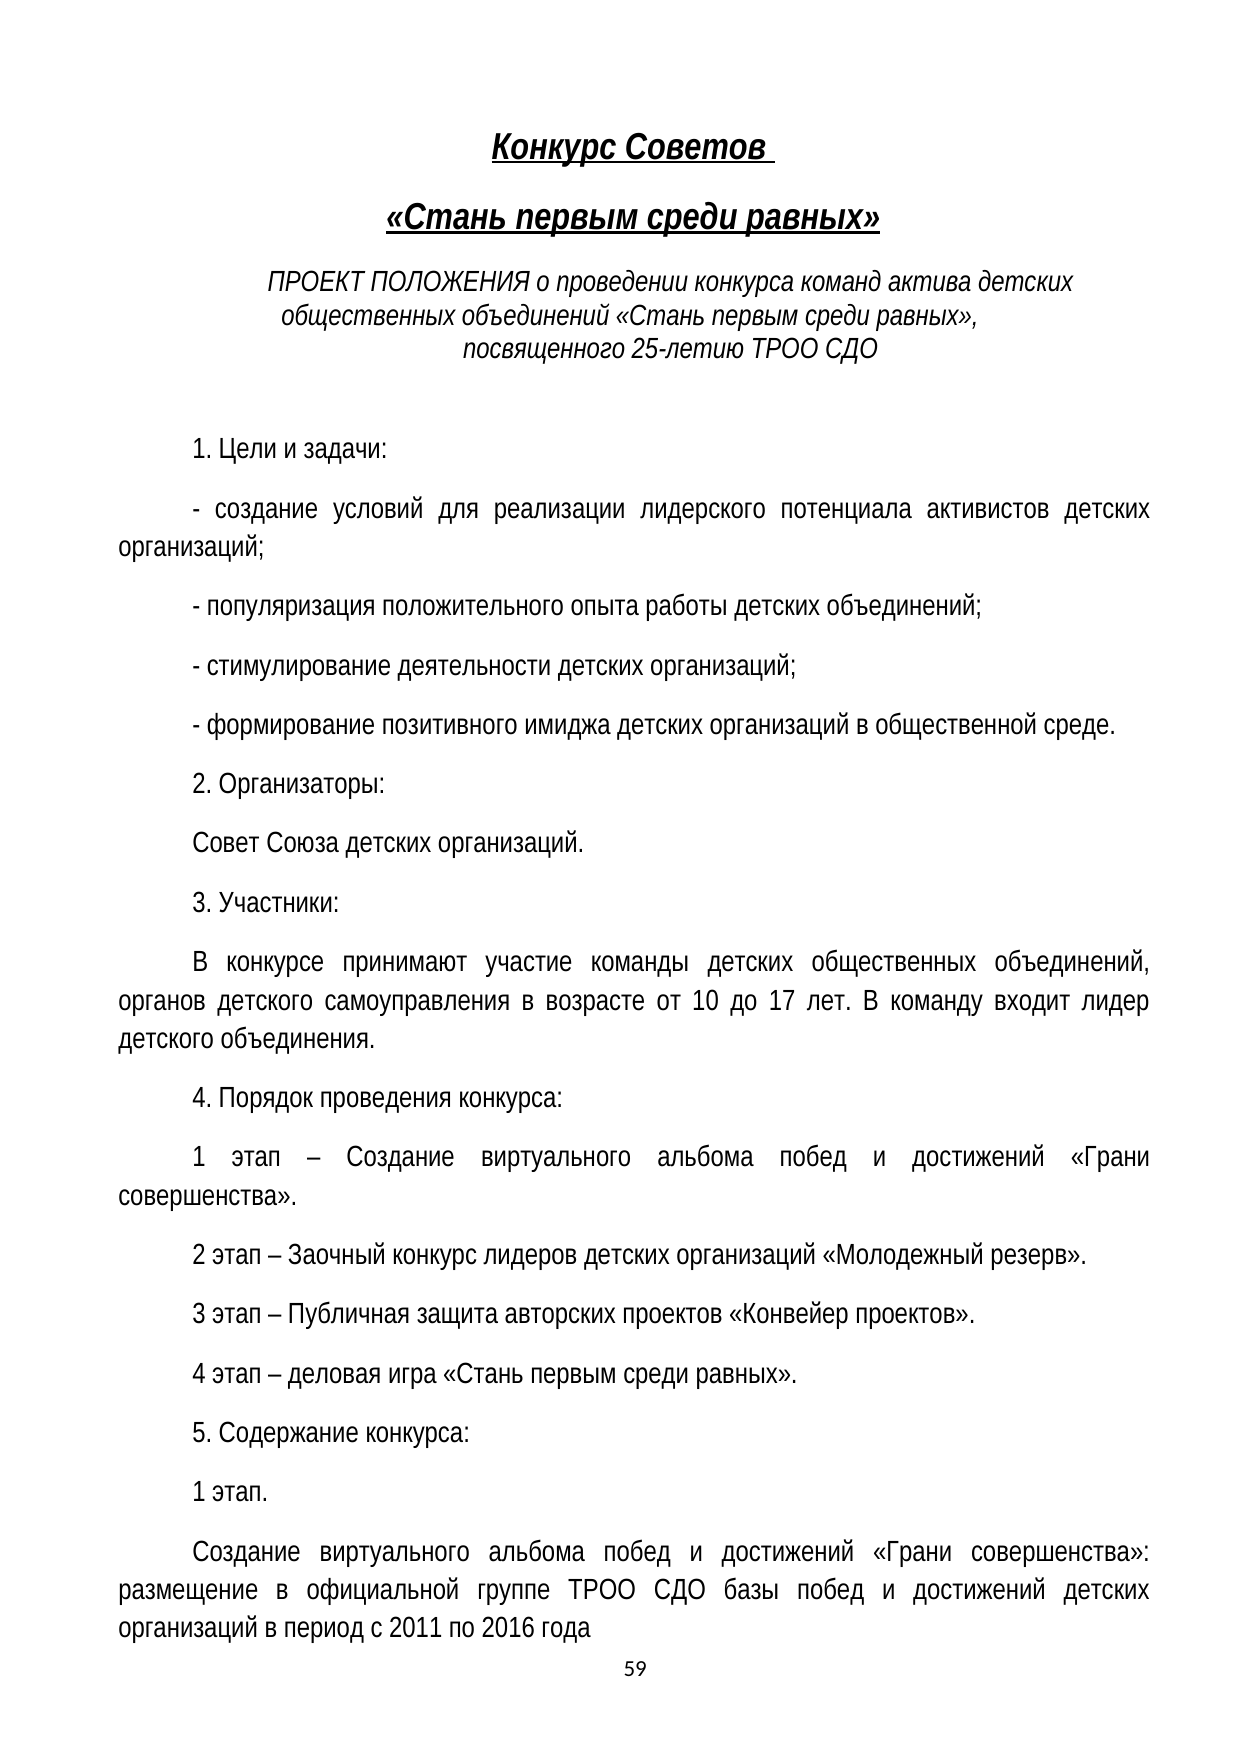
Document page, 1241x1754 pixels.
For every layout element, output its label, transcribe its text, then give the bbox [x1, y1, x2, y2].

text - формирование позитивного имиджа детских организаций в общественной среде. [118, 707, 1152, 741]
text 1. Цели и задачи: [118, 432, 1152, 465]
text 1 этап. [118, 1474, 1152, 1508]
text 4 этап – деловая игра «Стань первым среди равных». [118, 1356, 1152, 1389]
text Конкурс Советов [118, 124, 1152, 167]
text посвященного 25-летию ТРОО СДО [118, 331, 1152, 365]
text 4. Порядок проведения конкурса: [118, 1080, 1152, 1114]
text 5. Содержание конкурса: [118, 1415, 1152, 1448]
text - стимулирование деятельности детских организаций; [118, 648, 1152, 681]
text 2. Организаторы: [118, 766, 1152, 800]
text Создание виртуального альбома побед и достижений «Грани совершенства»: размещение в официальной группе ТРОО СДО базы побед и достижений детских организаций в период с 2011 по 2016 года [118, 1534, 1152, 1644]
text - создание условий для реализации лидерского потенциала активистов детских организаций; [118, 491, 1152, 563]
text ПРОЕКТ ПОЛОЖЕНИЯ о проведении конкурса команд актива детских общественных объединений «Стань первым среди равных», [118, 264, 1152, 331]
text Совет Союза детских организаций. [118, 826, 1152, 859]
text «Стань первым среди равных» [118, 194, 1152, 237]
text 3 этап – Публичная защита авторских проектов «Конвейер проектов». [118, 1297, 1152, 1330]
text 3. Участники: [118, 885, 1152, 918]
text 1 этап – Создание виртуального альбома побед и достижений «Грани совершенства». [118, 1139, 1152, 1211]
text В конкурсе принимают участие команды детских общественных объединений, органов детского самоуправления в возрасте от 10 до 17 лет. В команду входит лидер детского объединения. [118, 944, 1152, 1054]
text 2 этап – Заочный конкурс лидеров детских организаций «Молодежный резерв». [118, 1237, 1152, 1271]
text - популяризация положительного опыта работы детских объединений; [118, 588, 1152, 622]
